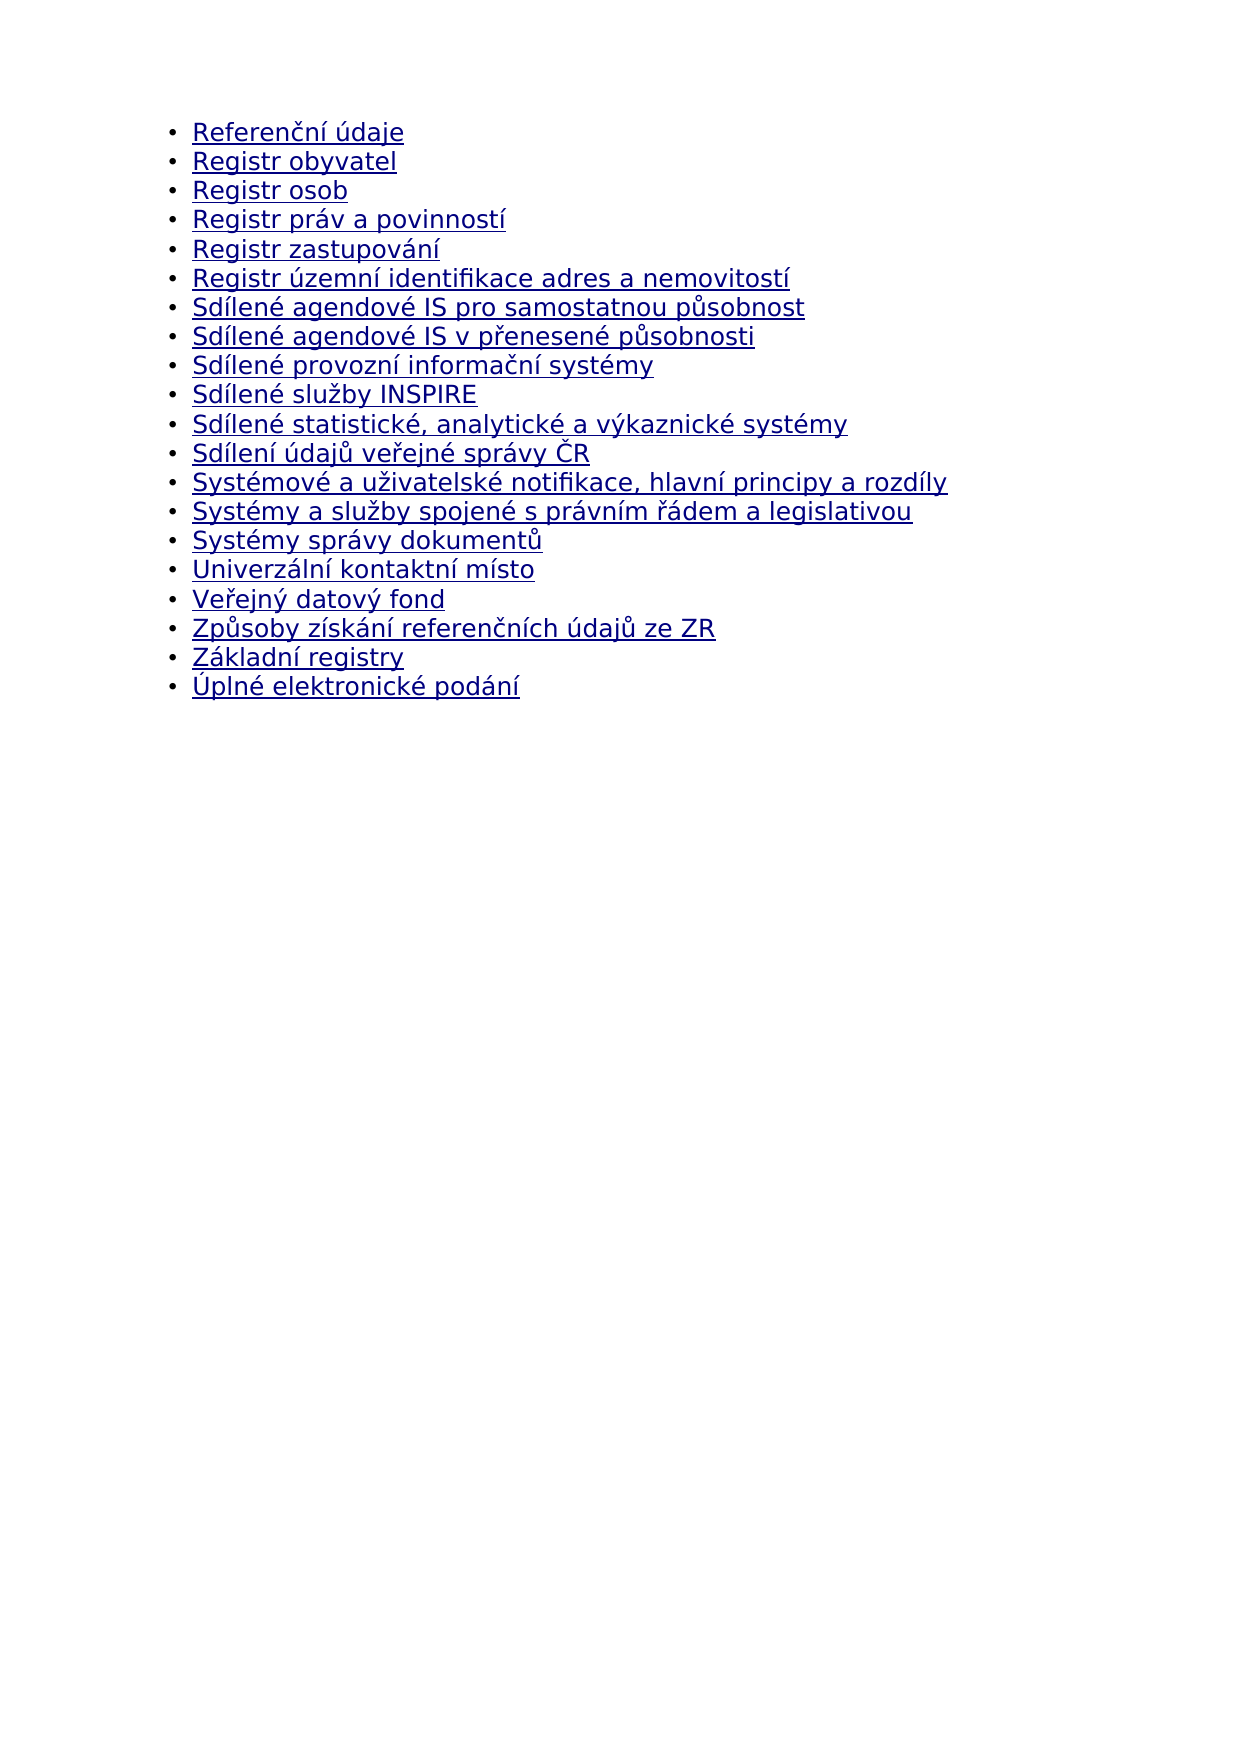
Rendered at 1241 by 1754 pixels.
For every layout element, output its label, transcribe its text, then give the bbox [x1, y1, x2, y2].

list Základní registry [177, 643, 1122, 672]
list Veřejný datový fond [177, 585, 1122, 614]
list Způsoby získání referenčních údajů ze ZR [177, 614, 1122, 643]
list Registr práv a povinností [177, 206, 1122, 235]
list Sdílené statistické, analytické a výkaznické systémy [177, 410, 1122, 439]
list Sdílené agendové IS pro samostatnou působnost [177, 293, 1122, 322]
list Systémy správy dokumentů [177, 526, 1122, 556]
list Registr osob [177, 176, 1122, 206]
list Sdílené služby INSPIRE [177, 381, 1122, 410]
list Registr obyvatel [177, 147, 1122, 176]
list Registr územní identifikace adres a nemovitostí [177, 264, 1122, 293]
list Sdílené agendové IS v přenesené působnosti [177, 322, 1122, 351]
list Úplné elektronické podání [177, 672, 1122, 701]
list Sdílené provozní informační systémy [177, 351, 1122, 381]
list Systémy a služby spojené s právním řádem a legislativou [177, 497, 1122, 526]
list Referenční údaje [177, 118, 1122, 147]
list Systémové a uživatelské notifikace, hlavní principy a rozdíly [177, 468, 1122, 497]
list Univerzální kontaktní místo [177, 556, 1122, 585]
list Registr zastupování [177, 235, 1122, 264]
list Sdílení údajů veřejné správy ČR [177, 439, 1122, 468]
